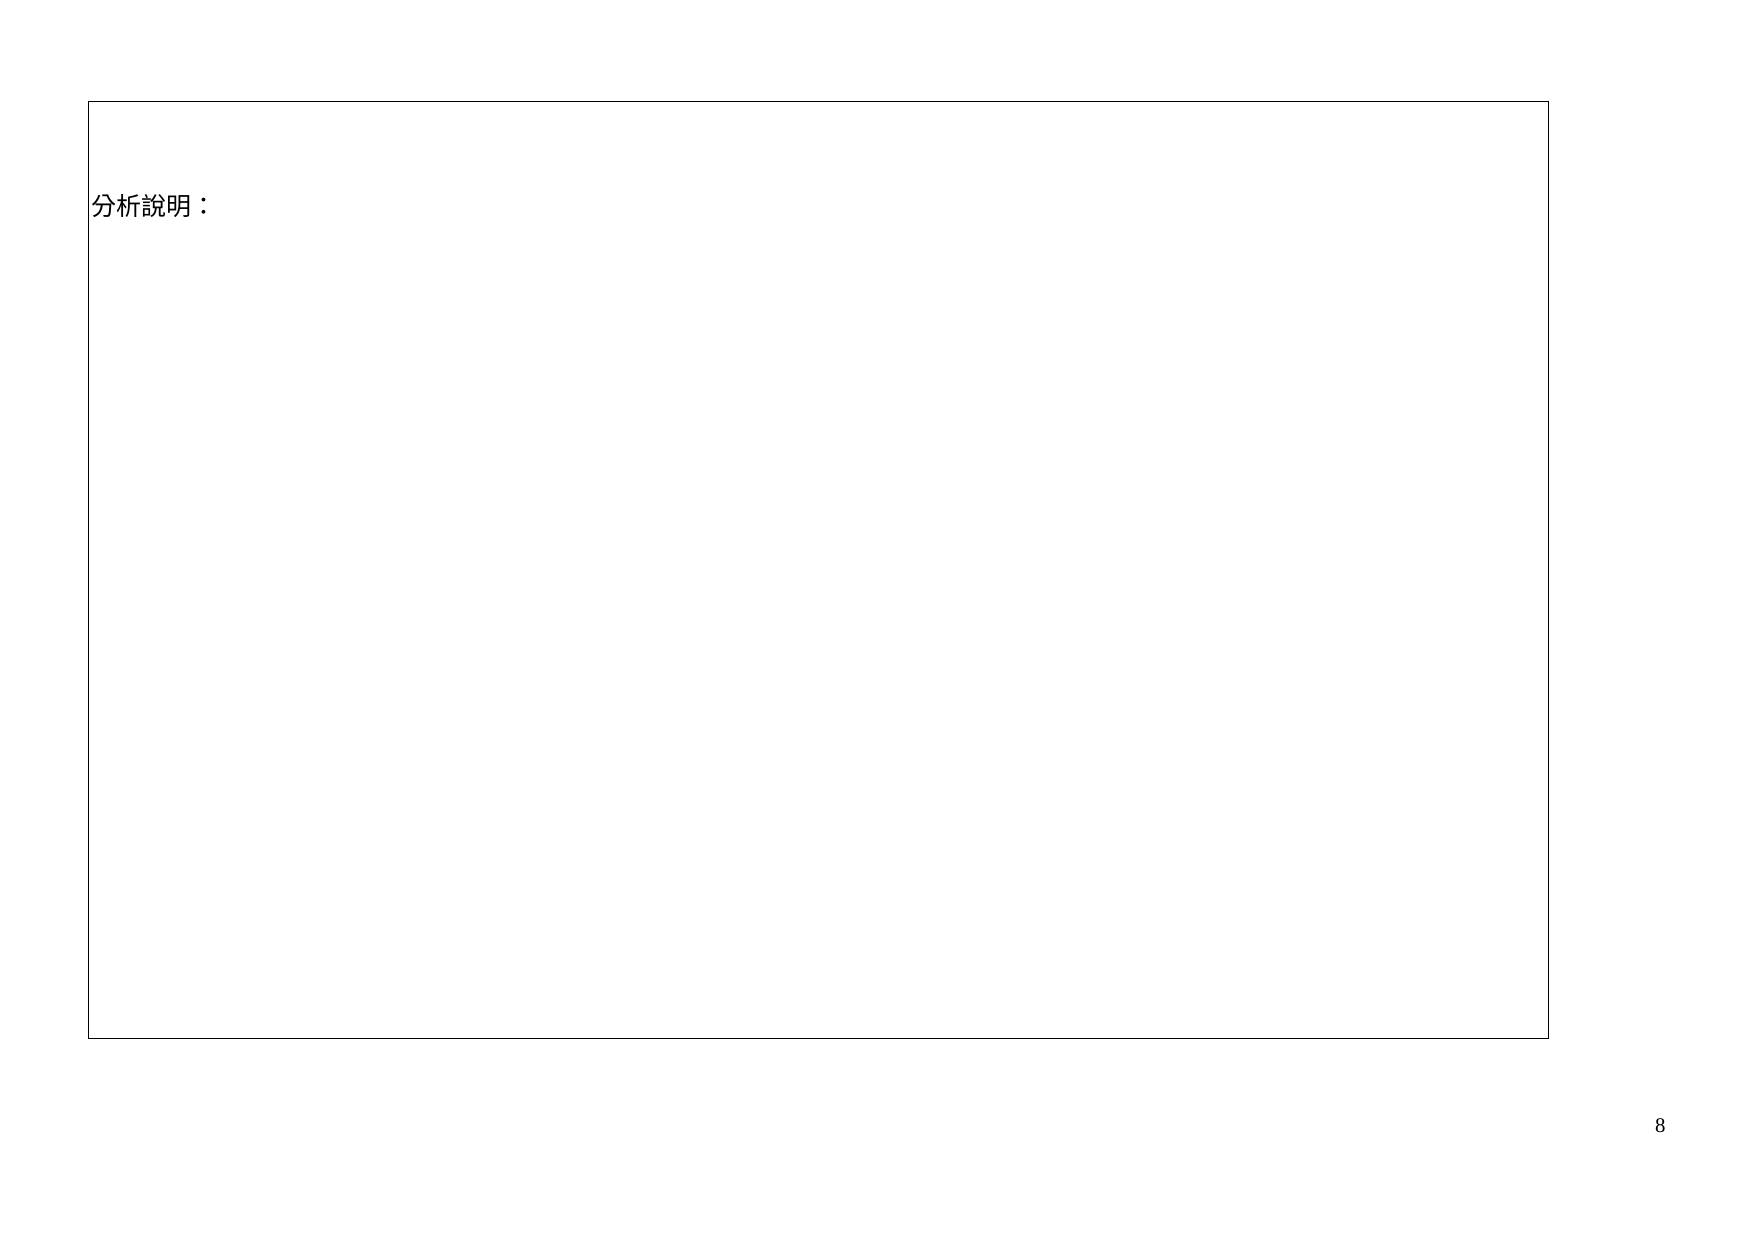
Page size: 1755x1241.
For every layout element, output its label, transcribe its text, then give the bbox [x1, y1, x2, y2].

table_cell 分析說明： [89, 102, 1548, 1038]
